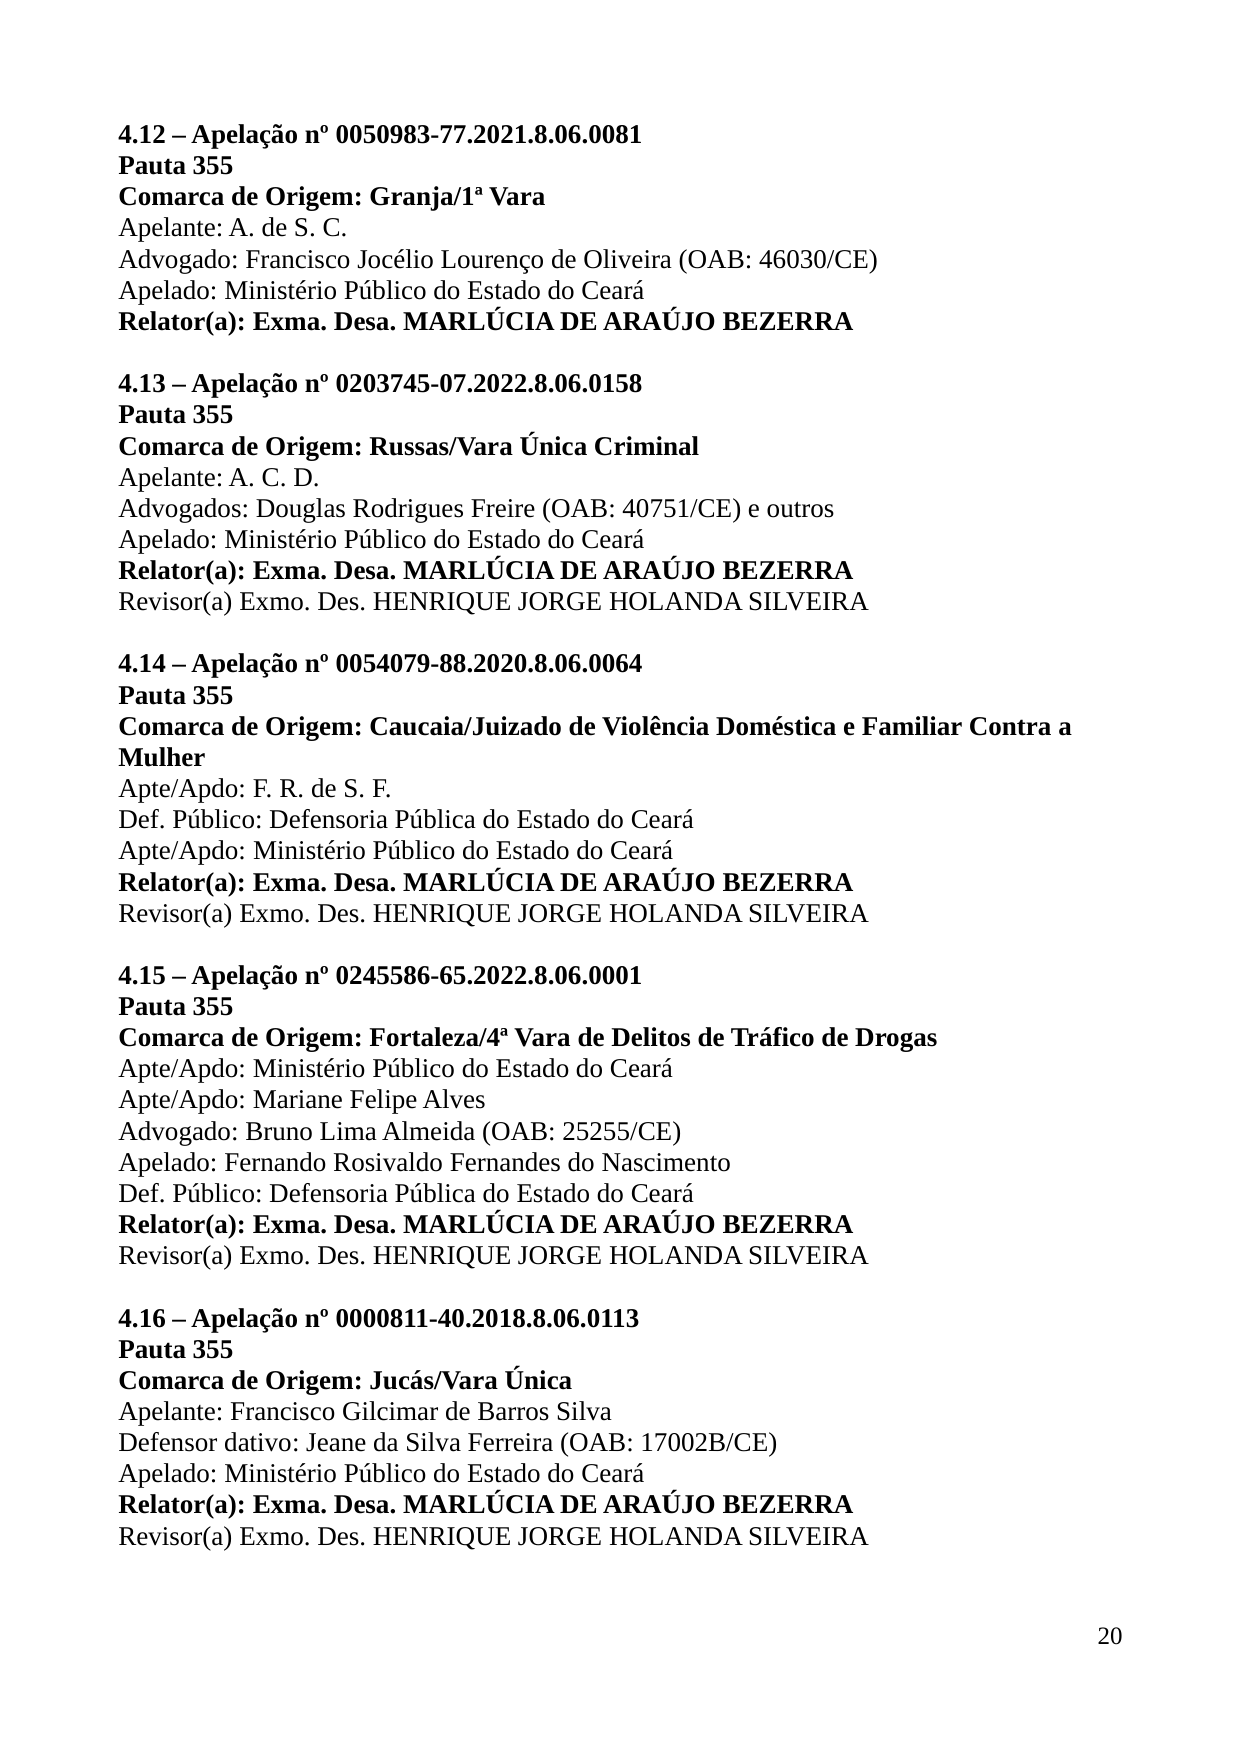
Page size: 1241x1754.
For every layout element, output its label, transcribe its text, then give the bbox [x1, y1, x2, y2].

text Apte/Apdo: Ministério Público do Estado do Ceará [118, 834, 1122, 866]
text Advogado: Bruno Lima Almeida (OAB: 25255/CE) [118, 1115, 1122, 1146]
text Advogados: Douglas Rodrigues Freire (OAB: 40751/CE) e outros [118, 492, 1122, 523]
text Relator(a): Exma. Desa. MARLÚCIA DE ARAÚJO BEZERRA [118, 305, 1122, 336]
text Apelado: Ministério Público do Estado do Ceará [118, 523, 1122, 554]
text Comarca de Origem: Granja/1ª Vara [118, 180, 1122, 212]
text Apte/Apdo: Mariane Felipe Alves [118, 1084, 1122, 1115]
text Apelado: Ministério Público do Estado do Ceará [118, 274, 1122, 305]
text Apelado: Ministério Público do Estado do Ceará [118, 1457, 1122, 1488]
text Def. Público: Defensoria Pública do Estado do Ceará [118, 803, 1122, 834]
text Revisor(a) Exmo. Des. HENRIQUE JORGE HOLANDA SILVEIRA [118, 1520, 1122, 1551]
text Apelante: Francisco Gilcimar de Barros Silva [118, 1395, 1122, 1426]
text Apelante: A. C. D. [118, 461, 1122, 492]
text Comarca de Origem: Fortaleza/4ª Vara de Delitos de Tráfico de Drogas [118, 1021, 1122, 1052]
text Advogado: Francisco Jocélio Lourenço de Oliveira (OAB: 46030/CE) [118, 243, 1122, 274]
text 4.16 – Apelação nº 0000811-40.2018.8.06.0113 [118, 1302, 1122, 1333]
text Def. Público: Defensoria Pública do Estado do Ceará [118, 1177, 1122, 1208]
text Revisor(a) Exmo. Des. HENRIQUE JORGE HOLANDA SILVEIRA [118, 897, 1122, 928]
text Relator(a): Exma. Desa. MARLÚCIA DE ARAÚJO BEZERRA [118, 1208, 1122, 1239]
text Revisor(a) Exmo. Des. HENRIQUE JORGE HOLANDA SILVEIRA [118, 1239, 1122, 1271]
text Comarca de Origem: Caucaia/Juizado de Violência Doméstica e Familiar Contra a Mulher [118, 710, 1122, 772]
text Relator(a): Exma. Desa. MARLÚCIA DE ARAÚJO BEZERRA [118, 1488, 1122, 1520]
text Apte/Apdo: F. R. de S. F. [118, 772, 1122, 803]
text Relator(a): Exma. Desa. MARLÚCIA DE ARAÚJO BEZERRA [118, 554, 1122, 585]
text Relator(a): Exma. Desa. MARLÚCIA DE ARAÚJO BEZERRA [118, 866, 1122, 897]
text 4.14 – Apelação nº 0054079-88.2020.8.06.0064 [118, 648, 1122, 679]
text 4.15 – Apelação nº 0245586-65.2022.8.06.0001 [118, 959, 1122, 990]
text 4.12 – Apelação nº 0050983-77.2021.8.06.0081 [118, 118, 1122, 149]
text Defensor dativo: Jeane da Silva Ferreira (OAB: 17002B/CE) [118, 1426, 1122, 1457]
text Comarca de Origem: Jucás/Vara Única [118, 1364, 1122, 1395]
text Apelante: A. de S. C. [118, 212, 1122, 243]
text Comarca de Origem: Russas/Vara Única Criminal [118, 429, 1122, 461]
text Revisor(a) Exmo. Des. HENRIQUE JORGE HOLANDA SILVEIRA [118, 585, 1122, 616]
text Pauta 355 [118, 398, 1122, 429]
text Apte/Apdo: Ministério Público do Estado do Ceará [118, 1052, 1122, 1084]
text Pauta 355 [118, 149, 1122, 180]
text Pauta 355 [118, 990, 1122, 1021]
text Pauta 355 [118, 679, 1122, 710]
text 4.13 – Apelação nº 0203745-07.2022.8.06.0158 [118, 367, 1122, 398]
text Pauta 355 [118, 1333, 1122, 1364]
text Apelado: Fernando Rosivaldo Fernandes do Nascimento [118, 1146, 1122, 1177]
